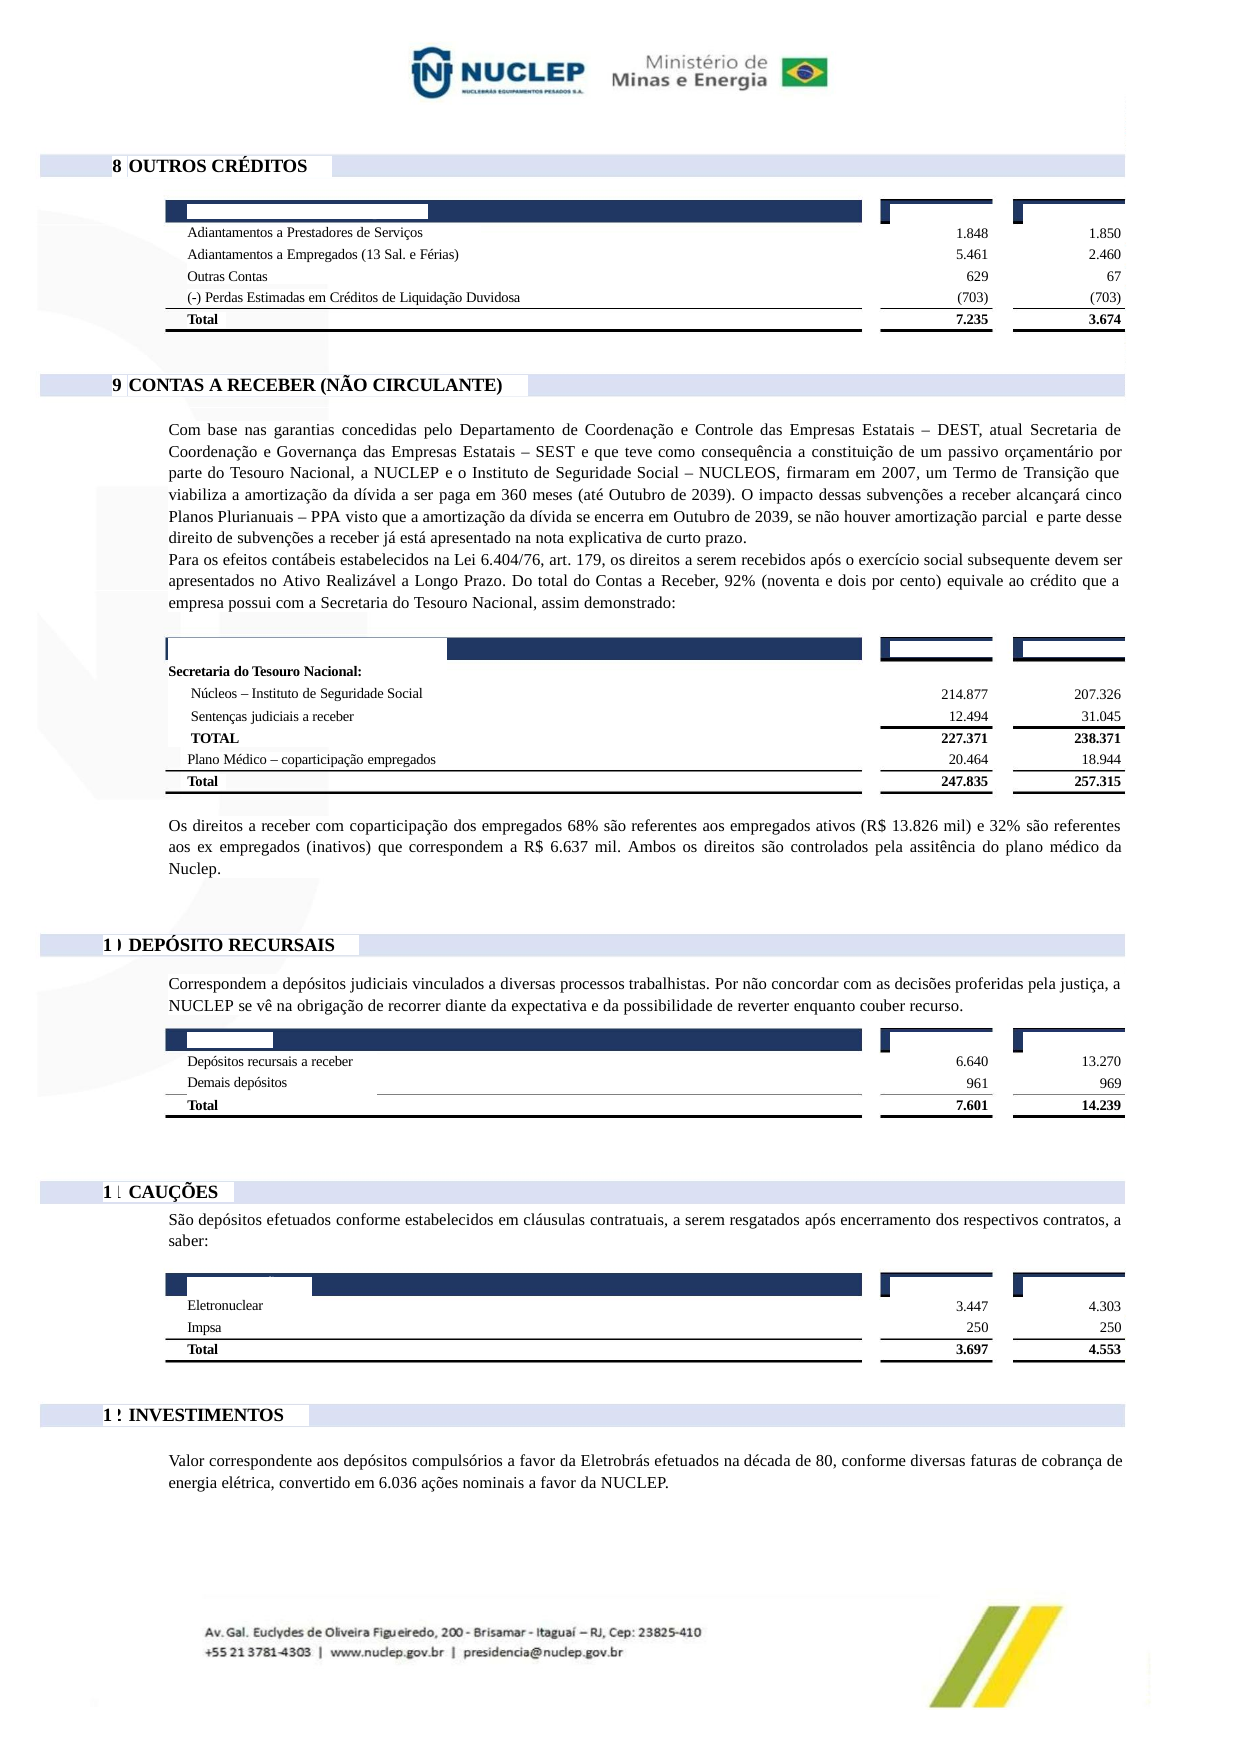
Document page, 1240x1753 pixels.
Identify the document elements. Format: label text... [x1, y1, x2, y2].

text Outras Contas [187, 269, 481, 284]
text (703) [957, 290, 1013, 306]
text Setembro 2022 [890, 1277, 1013, 1292]
text saber: [168, 1231, 1146, 1250]
text Setembro 2022 [890, 1032, 1013, 1048]
text 1.850 [1089, 226, 1146, 242]
text Composição [187, 1032, 273, 1048]
text 969 [1099, 1075, 1146, 1091]
text 207.326 [1074, 687, 1146, 702]
text Correspondem a depósitos judiciais vinculados a diversas processos trabalhistas. Por não concordar com as decisões proferidas pela justiça, a [168, 974, 1146, 993]
text Dezembro 2021 [1023, 204, 1146, 219]
text viabiliza a amortização da dívida a ser paga em 360 meses (até Outubro de 2039). O impacto dessas subvenções a receber alcançará cinco [168, 485, 1146, 504]
text 18.944 [1081, 752, 1146, 768]
text 7.601 [956, 1097, 994, 1113]
text Total [187, 1097, 377, 1113]
text 227.371 [941, 731, 1013, 746]
text Total [187, 774, 226, 790]
text 12.494 [948, 709, 1013, 724]
text direito de subvenções a receber já está apresentado na nota explicativa de curto prazo. [168, 528, 1146, 547]
text Adiantamentos a Prestadores de Serviços [187, 225, 481, 241]
text Núcleos – Instituto de Seguridade Social [191, 686, 447, 702]
text Sentenças judiciais a receber [191, 708, 447, 724]
text 257.315 [1074, 774, 1128, 790]
text Para os efeitos contábeis estabelecidos na Lei 6.404/76, art. 179, os direitos a serem recebidos após o exercício social subsequente devem ser [168, 550, 1146, 569]
text 3.447 [956, 1299, 1013, 1314]
text 1 [103, 1182, 118, 1202]
text (-) Perdas Estimadas em Créditos de Liquidação Duvidosa [187, 289, 542, 305]
text Demais depósitos [187, 1075, 377, 1091]
text Secretaria do Tesouro Nacional: [168, 664, 447, 680]
text 214.877 [941, 687, 1013, 702]
text São depósitos efetuados conforme estabelecidos em cláusulas contratuais, a serem resgatados após encerramento dos respectivos contratos, a [168, 1210, 1146, 1229]
text 247.835 [941, 774, 995, 790]
text 20.464 [948, 752, 1013, 768]
text 67 [1107, 269, 1146, 284]
text empresa possui com a Secretaria do Tesouro Nacional, assim demonstrado: [168, 593, 1146, 612]
text 5.461 [956, 247, 1013, 263]
text Setembro 2022 [890, 641, 995, 657]
text 238.371 [1074, 731, 1146, 746]
text 13.270 [1081, 1054, 1146, 1070]
text 1.848 [956, 226, 1013, 242]
text parte do Tesouro Nacional, a NUCLEP e o Instituto de Seguridade Social – NUCLEOS, firmaram em 2007, um Termo de Transição que [168, 464, 1146, 483]
text Dezembro 2021 [1023, 641, 1132, 657]
text 1 [103, 935, 118, 955]
text NUCLEP se vê na obrigação de recorrer diante da expectativa e da possibilidade de reverter enquanto couber recurso. [168, 996, 1146, 1015]
text OUTROS CRÉDITOS [128, 156, 332, 177]
text energia elétrica, convertido em 6.036 ações nominais a favor da NUCLEP. [168, 1473, 1146, 1492]
text 961 [966, 1075, 1013, 1091]
text 3.674 [1089, 312, 1127, 328]
text apresentados no Ativo Realizável a Longo Prazo. Do total do Contas a Receber, 92% (noventa e dois por cento) equivale ao crédito que a [168, 572, 1146, 591]
text 9 [112, 375, 127, 396]
text Os direitos a receber com coparticipação dos empregados 68% são referentes aos empregados ativos (R$ 13.826 mil) e 32% são referentes [168, 816, 1146, 835]
text 8 [112, 156, 127, 177]
text 250 [1099, 1320, 1146, 1336]
text 629 [966, 269, 1013, 284]
text Total [187, 312, 226, 328]
text TOTAL [191, 731, 447, 747]
text 3.697 [956, 1342, 994, 1358]
text Setembro 2022 [890, 204, 1013, 219]
text 2.460 [1089, 247, 1146, 263]
text Coordenação e Governança das Empresas Estatais – SEST e que teve como consequência a constituição de um passivo orçamentário por [168, 442, 1146, 461]
text Nuclep. [168, 859, 1146, 878]
text Eletronuclear [187, 1298, 312, 1314]
text 31.045 [1081, 709, 1146, 724]
text Depósitos recursais a receber [187, 1053, 377, 1069]
text 250 [966, 1320, 1013, 1336]
text aos ex empregados (inativos) que correspondem a R$ 6.637 mil. Ambos os direitos são controlados pela assitência do plano médico da [168, 838, 1146, 857]
text 4.303 [1089, 1299, 1146, 1314]
text 0 DEPÓSITO RECURSAIS [118, 935, 359, 955]
text 7.235 [956, 312, 994, 328]
text Planos Plurianuais – PPA visto que a amortização da dívida se encerra em Outubro de 2039, se não houver amortização parcial e parte desse [168, 507, 1146, 526]
text Valor correspondente aos depósitos compulsórios a favor da Eletrobrás efetuados na década de 80, conforme diversas faturas de cobrança de [168, 1452, 1146, 1471]
text 4.553 [1089, 1342, 1127, 1358]
text COMPOSIÇÃO [187, 1277, 312, 1292]
text Plano Médico – coparticipação empregados [187, 752, 459, 767]
text Com base nas garantias concedidas pelo Departamento de Coordenação e Controle das Empresas Estatais – DEST, atual Secretaria de [168, 421, 1146, 439]
text Adiantamentos a Empregados (13 Sal. e Férias) [187, 247, 481, 262]
text (703) [1090, 290, 1146, 306]
text Dezembro 2021 [1023, 1277, 1146, 1292]
text 1 [103, 1405, 118, 1426]
text Impsa [187, 1320, 312, 1336]
text Dezembro 2021 [1023, 1032, 1146, 1048]
text 1 CAUÇÕES [118, 1182, 234, 1202]
text 2 INVESTIMENTOS [118, 1405, 309, 1426]
text Direitos a Receber de Longo Prazo [168, 638, 447, 657]
text CONTAS A RECEBER (NÃO CIRCULANTE) [128, 375, 528, 396]
text Total [187, 1342, 226, 1358]
text Demais Créditos a Receber Líquido [187, 204, 428, 219]
text 6.640 [956, 1054, 1013, 1070]
text 14.239 [1081, 1097, 1127, 1113]
